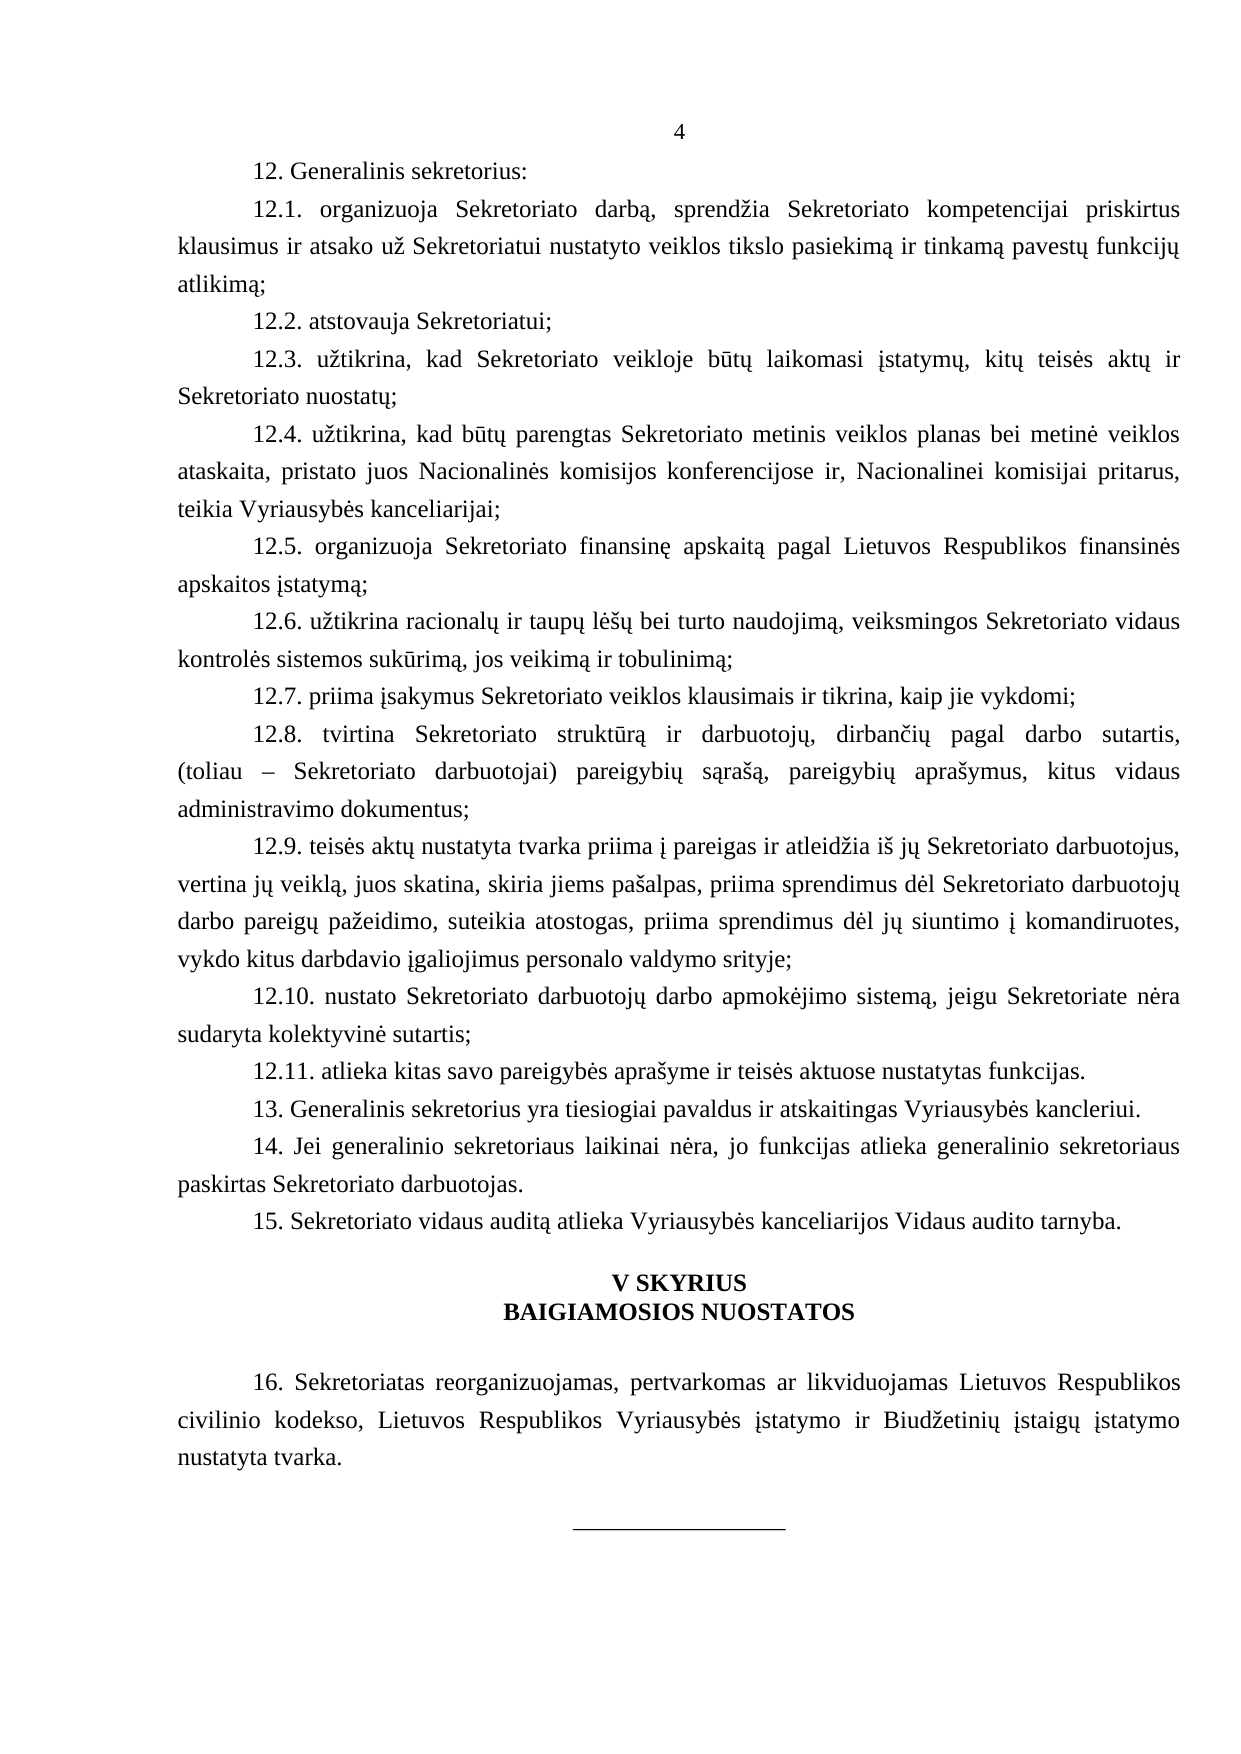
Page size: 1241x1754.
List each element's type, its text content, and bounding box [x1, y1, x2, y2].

text 12.5. organizuoja Sekretoriato finansinę apskaitą pagal Lietuvos Respublikos finansinės apskaitos įstatymą; [177, 523, 1181, 598]
text V SKYRIUS [177, 1268, 1181, 1297]
text 12.2. atstovauja Sekretoriatui; [177, 298, 1181, 335]
text 15. Sekretoriato vidaus auditą atlieka Vyriausybės kanceliarijos Vidaus audito tarnyba. [177, 1198, 1181, 1235]
text _________________ [177, 1504, 1181, 1533]
text 14. Jei generalinio sekretoriaus laikinai nėra, jo funkcijas atlieka generalinio sekretoriaus paskirtas Sekretoriato darbuotojas. [177, 1123, 1181, 1198]
text 12.9. teisės aktų nustatyta tvarka priima į pareigas ir atleidžia iš jų Sekretoriato darbuotojus, vertina jų veiklą, juos skatina, skiria jiems pašalpas, priima sprendimus dėl Sekretoriato darbuotojų darbo pareigų pažeidimo, suteikia atostogas, priima sprendimus dėl jų siuntimo į komandiruotes, vykdo kitus darbdavio įgaliojimus personalo valdymo srityje; [177, 823, 1181, 973]
text 12.1. organizuoja Sekretoriato darbą, sprendžia Sekretoriato kompetencijai priskirtus klausimus ir atsako už Sekretoriatui nustatyto veiklos tikslo pasiekimą ir tinkamą pavestų funkcijų atlikimą; [177, 185, 1181, 298]
text 12.10. nustato Sekretoriato darbuotojų darbo apmokėjimo sistemą, jeigu Sekretoriate nėra sudaryta kolektyvinė sutartis; [177, 973, 1181, 1048]
text 16. Sekretoriatas reorganizuojamas, pertvarkomas ar likviduojamas Lietuvos Respublikos civilinio kodekso, Lietuvos Respublikos Vyriausybės įstatymo ir Biudžetinių įstaigų įstatymo nustatyta tvarka. [177, 1359, 1181, 1471]
text 12.7. priima įsakymus Sekretoriato veiklos klausimais ir tikrina, kaip jie vykdomi; [177, 673, 1181, 710]
text 12.4. užtikrina, kad būtų parengtas Sekretoriato metinis veiklos planas bei metinė veiklos ataskaita, pristato juos Nacionalinės komisijos konferencijose ir, Nacionalinei komisijai pritarus, teikia Vyriausybės kanceliarijai; [177, 410, 1181, 523]
text 12.11. atlieka kitas savo pareigybės aprašyme ir teisės aktuose nustatytas funkcijas. [177, 1048, 1181, 1085]
text 12.6. užtikrina racionalų ir taupų lėšų bei turto naudojimą, veiksmingos Sekretoriato vidaus kontrolės sistemos sukūrimą, jos veikimą ir tobulinimą; [177, 598, 1181, 673]
text 13. Generalinis sekretorius yra tiesiogiai pavaldus ir atskaitingas Vyriausybės kancleriui. [177, 1085, 1181, 1123]
text 12. Generalinis sekretorius: [177, 148, 1181, 185]
text 12.8. tvirtina Sekretoriato struktūrą ir darbuotojų, dirbančių pagal darbo sutartis, (toliau – Sekretoriato darbuotojai) pareigybių sąrašą, pareigybių aprašymus, kitus vidaus administravimo dokumentus; [177, 710, 1181, 823]
text 12.3. užtikrina, kad Sekretoriato veikloje būtų laikomasi įstatymų, kitų teisės aktų ir Sekretoriato nuostatų; [177, 335, 1181, 410]
text BAIGIAMOSIOS NUOSTATOS [177, 1297, 1181, 1326]
